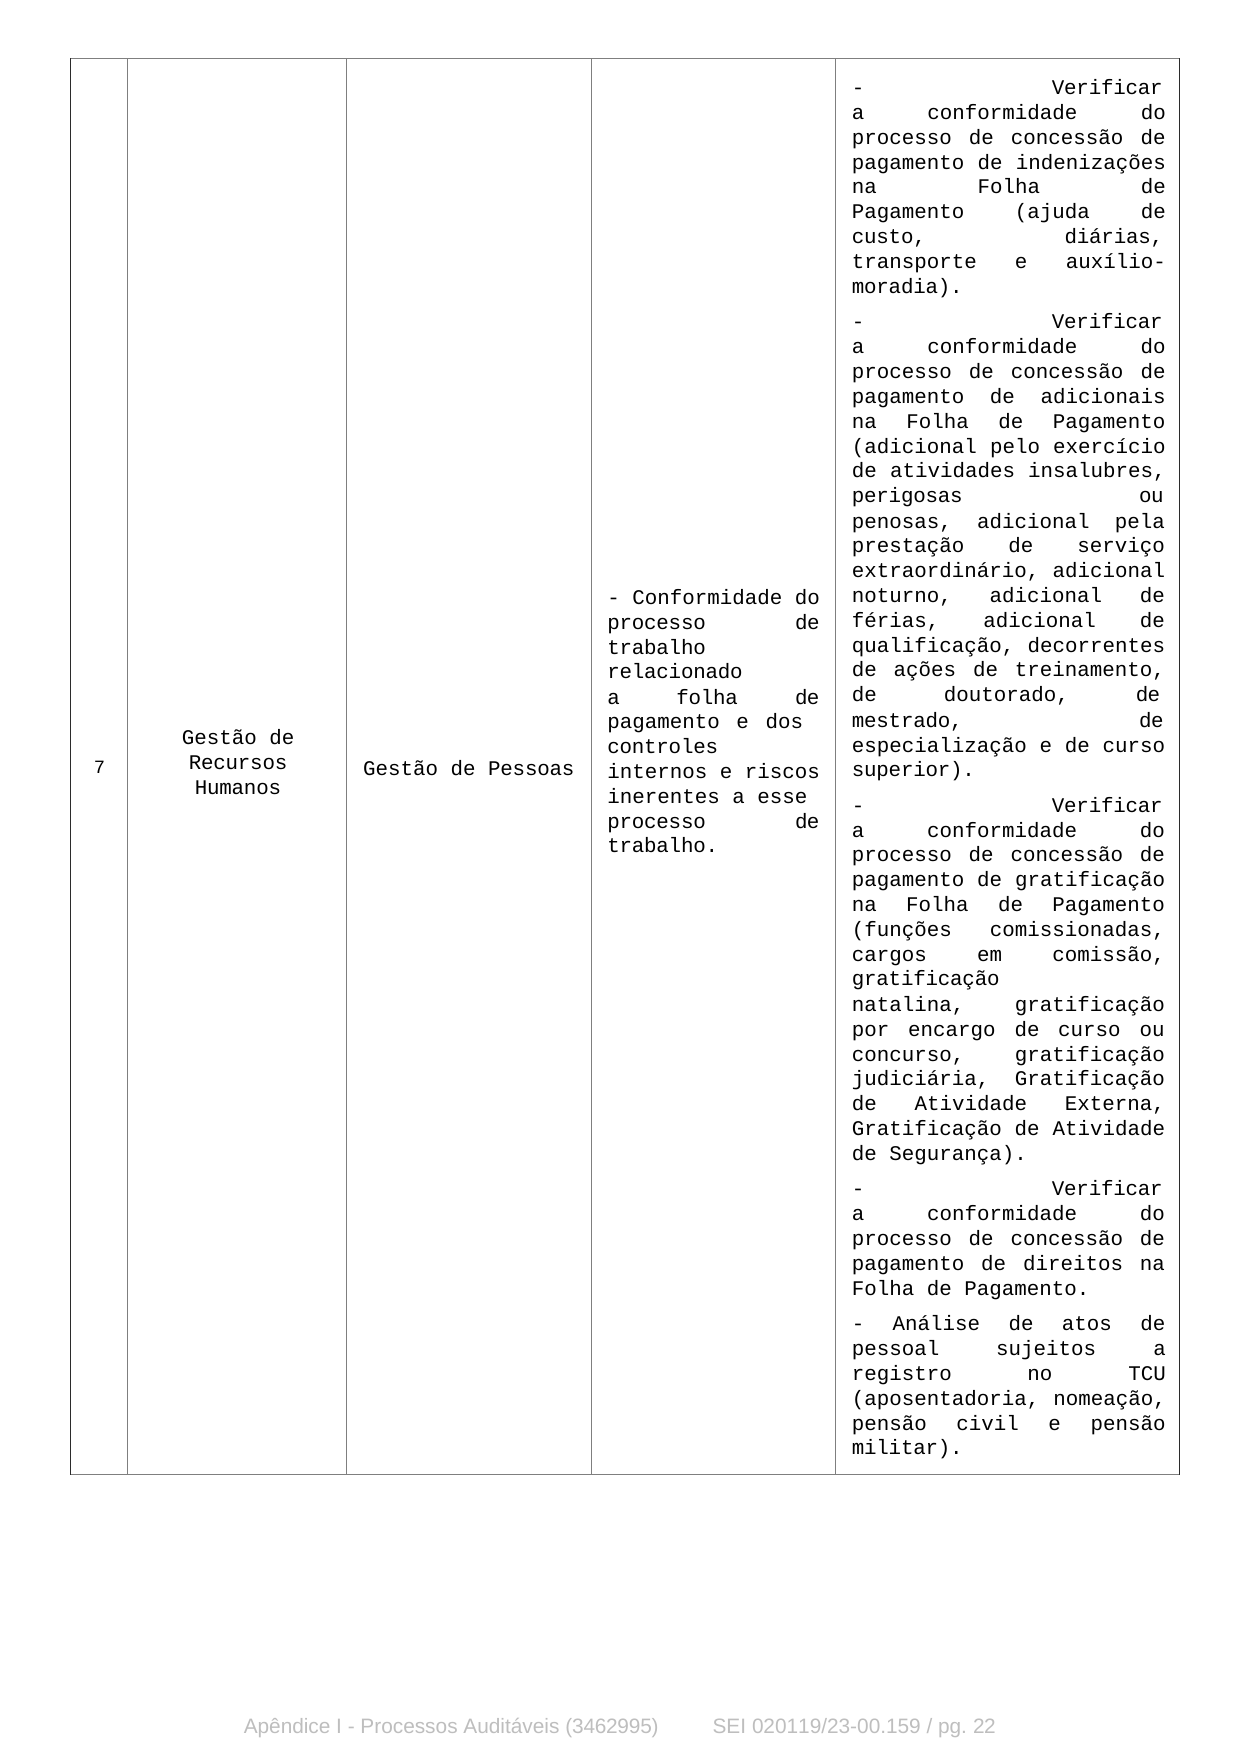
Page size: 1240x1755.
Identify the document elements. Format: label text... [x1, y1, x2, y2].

table_header 7 [71, 59, 127, 1474]
table_header - Conformidade do processo de trabalho relacionado a folha de pagamento e dos controles internos e riscos inerentes a esse processo de trabalho. [592, 59, 835, 1474]
table_header Gestão de Pessoas [347, 59, 591, 1474]
table_header - Verificar a conformidade do processo de concessão de pagamento de indenizações na Folha de Pagamento (ajuda de custo, diárias, transporte e auxílio- moradia). - Verificar a conformidade do processo de concessão de pagamento de adicionais na Folha de Pagamento (adicional pelo exercício de atividades insalubres, perigosas ou penosas, adicional pela prestação de serviço extraordinário, adicional noturno, adicional de férias, adicional de qualificação, decorrentes de ações de treinamento, de doutorado, de mestrado, de especialização e de curso superior). - Verificar a conformidade do processo de concessão de pagamento de gratificação na Folha de Pagamento (funções comissionadas, cargos em comissão, gratificação natalina, gratificação por encargo de curso ou concurso, gratificação judiciária, Gratificação de Atividade Externa, Gratificação de Atividade de Segurança). - Verificar a conformidade do processo de concessão de pagamento de direitos na Folha de Pagamento. - Análise de atos de pessoal sujeitos a registro no TCU (aposentadoria, nomeação, pensão civil e pensão militar). [836, 59, 1179, 1474]
table_header Gestão de Recursos Humanos [128, 59, 346, 1474]
